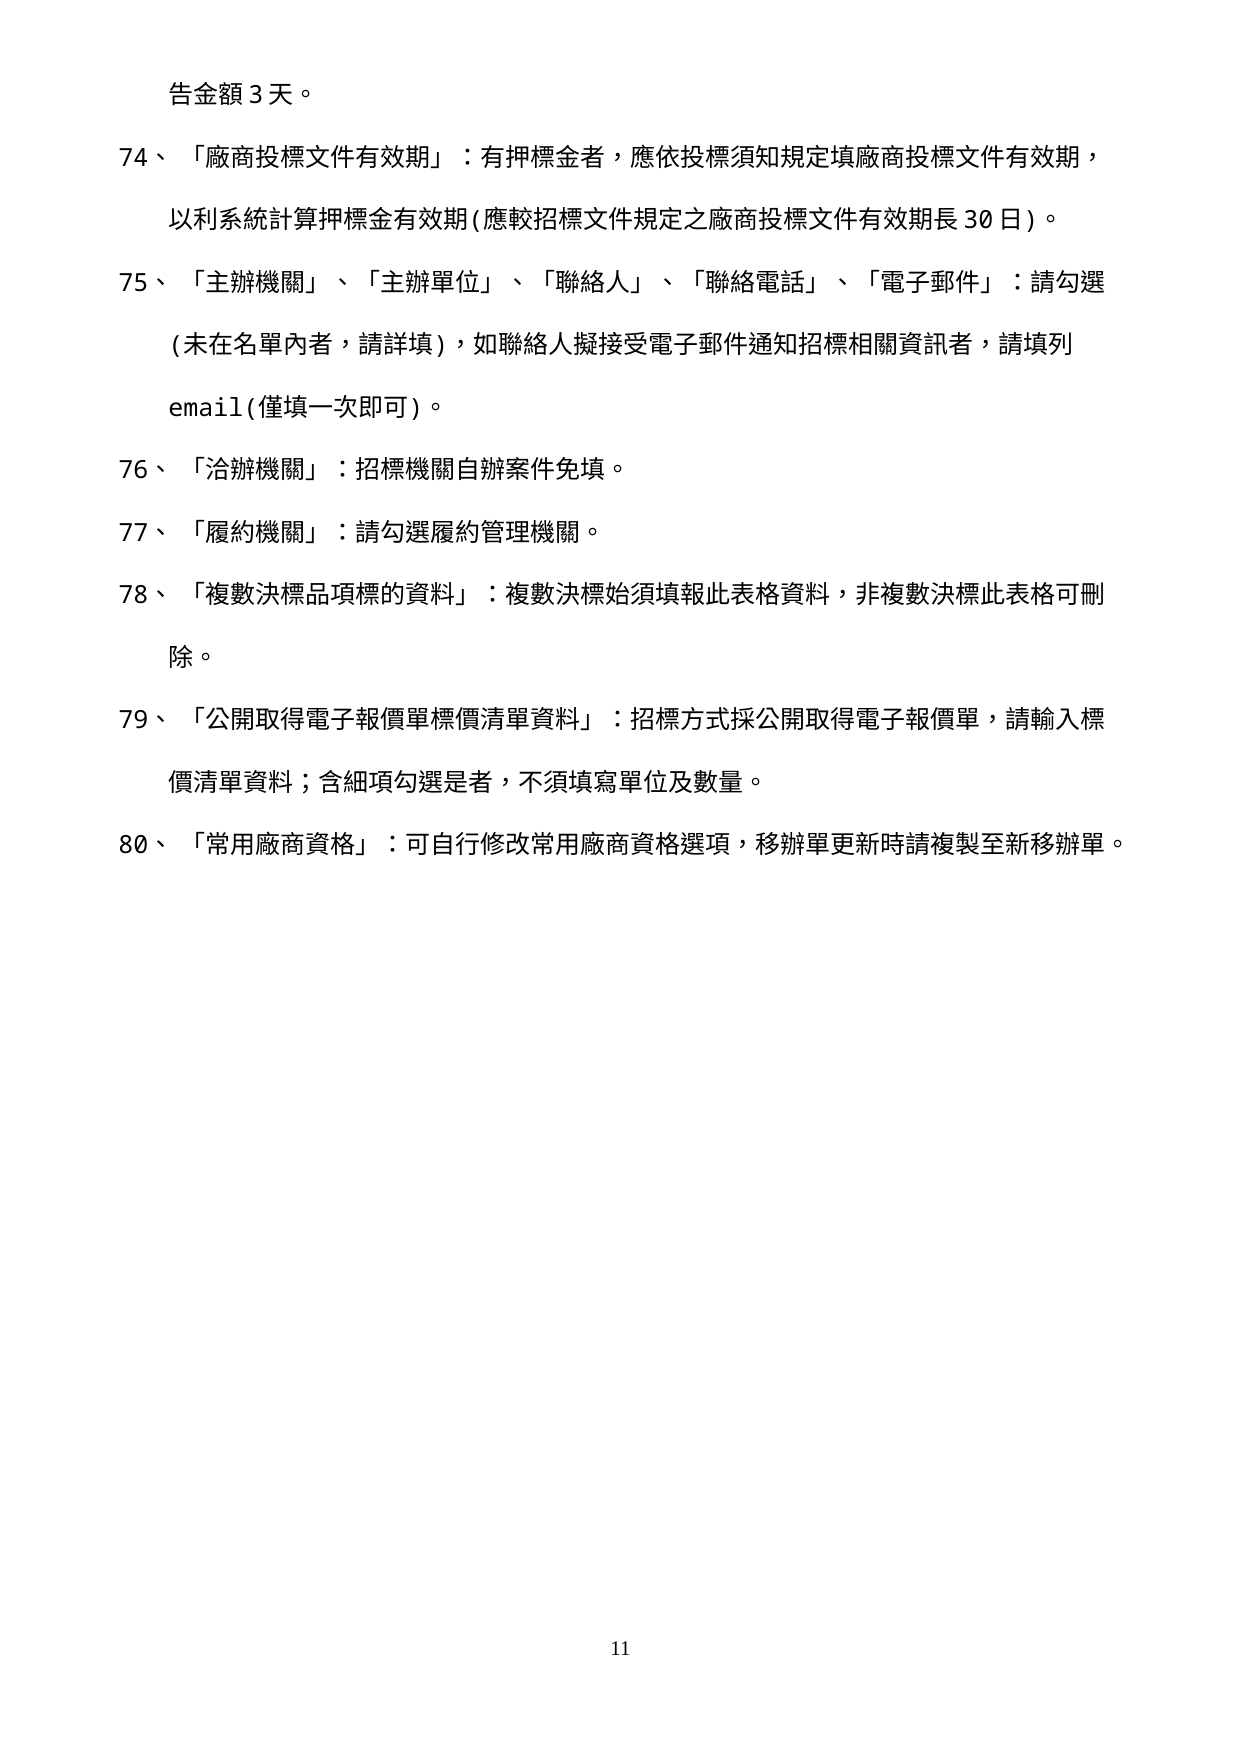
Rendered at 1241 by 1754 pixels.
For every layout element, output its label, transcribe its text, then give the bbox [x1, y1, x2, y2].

list 「履約機關」：請勾選履約管理機關。 [118, 489, 1122, 551]
list 「廠商投標文件有效期」：有押標金者，應依投標須知規定填廠商投標文件有效期，以利系統計算押標金有效期(應較招標文件規定之廠商投標文件有效期長30日)。 [118, 114, 1122, 239]
list 「等標期」：依招標期限標準填列等標期，採電子領標者得縮短3日，採電子投標者得縮短2日，但縮短後不得少於5日，公開閱覽得縮短5日，但縮短後不得少於10日，最有利標或評分及格最低標其等標期依本府辦理採購規範不得縮短，適用政府採購協定採購案第一次招標等標期40天，網路公告、電子領標、電子投標各得縮短5天，有辦理採購預告者，得縮短至10天；第二次及以後招標等標期公告金額以上7天，未達公告金額3天。 [118, 51, 1122, 114]
list 「公開取得電子報價單標價清單資料」：招標方式採公開取得電子報價單，請輸入標價清單資料；含細項勾選是者，不須填寫單位及數量。 [118, 676, 1122, 801]
list 「複數決標品項標的資料」：複數決標始須填報此表格資料，非複數決標此表格可刪除。 [118, 551, 1122, 676]
list 「常用廠商資格」：可自行修改常用廠商資格選項，移辦單更新時請複製至新移辦單。 [118, 801, 1122, 864]
list 「主辦機關」、「主辦單位」、「聯絡人」、「聯絡電話」、「電子郵件」：請勾選(未在名單內者，請詳填)，如聯絡人擬接受電子郵件通知招標相關資訊者，請填列email(僅填一次即可)。 [118, 239, 1122, 426]
list 「洽辦機關」：招標機關自辦案件免填。 [118, 426, 1122, 489]
